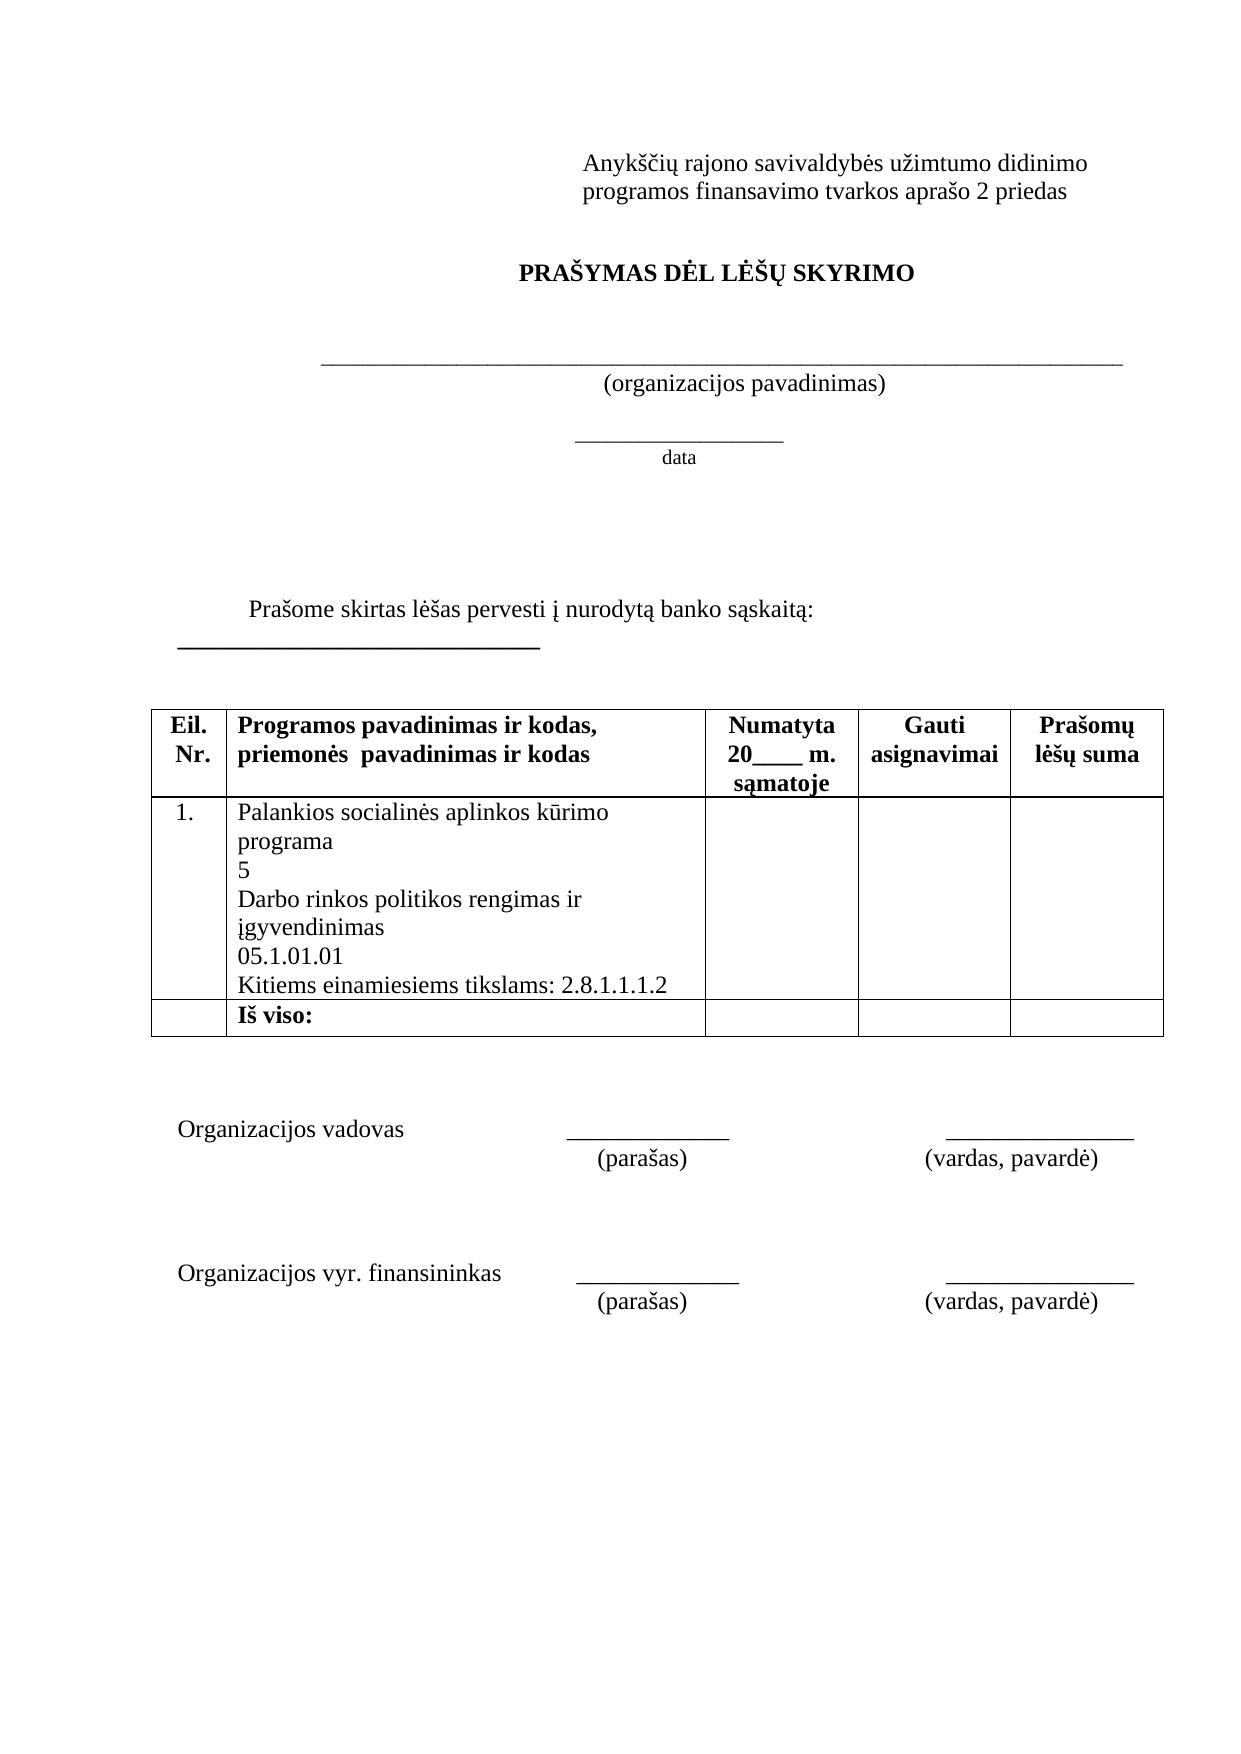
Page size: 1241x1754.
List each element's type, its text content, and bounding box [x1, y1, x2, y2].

table_cell [1011, 1000, 1163, 1036]
table_header Prašomų lėšų suma [1011, 710, 1163, 796]
table_header Gauti asignavimai [859, 710, 1010, 796]
table_cell Iš viso: [227, 1000, 705, 1036]
text ____________________ [177, 421, 1181, 445]
table_header Programos pavadinimas ir kodas, priemonės pavadinimas ir kodas [227, 710, 705, 796]
table_cell 1. [152, 798, 226, 999]
table_header Numatyta 20____ m. sąmatoje [706, 710, 858, 796]
text (parašas) (vardas, pavardė) [177, 1286, 1181, 1315]
table_cell [152, 1000, 226, 1036]
text (organizacijos pavadinimas) [177, 368, 1181, 397]
table_cell [1011, 798, 1163, 999]
text Prašome skirtas lėšas pervesti į nurodytą banko sąskaitą: _____________________________ [177, 594, 1181, 652]
text Organizacijos vyr. finansininkas _____________ _______________ [177, 1258, 1181, 1286]
text _____________________________________________________________________________ [177, 344, 1181, 368]
table_header Eil. Nr. [152, 710, 226, 796]
text data [177, 445, 1181, 469]
table_cell [859, 798, 1010, 999]
text PRAŠYMAS DĖL LĖŠŲ SKYRIMO [252, 258, 1181, 287]
text Organizacijos vadovas _____________ _______________ [177, 1114, 1181, 1143]
table_cell [706, 1000, 858, 1036]
text Anykščių rajono savivaldybės užimtumo didinimo programos finansavimo tvarkos aprašo 2 priedas [582, 148, 1181, 205]
text (parašas) (vardas, pavardė) [177, 1143, 1181, 1171]
table_cell [706, 798, 858, 999]
table_cell [859, 1000, 1010, 1036]
table_cell Palankios socialinės aplinkos kūrimo programa 5 Darbo rinkos politikos rengimas ir įgyvendinimas 05.1.01.01 Kitiems einamiesiems tikslams: 2.8.1.1.1.2 [227, 798, 705, 999]
